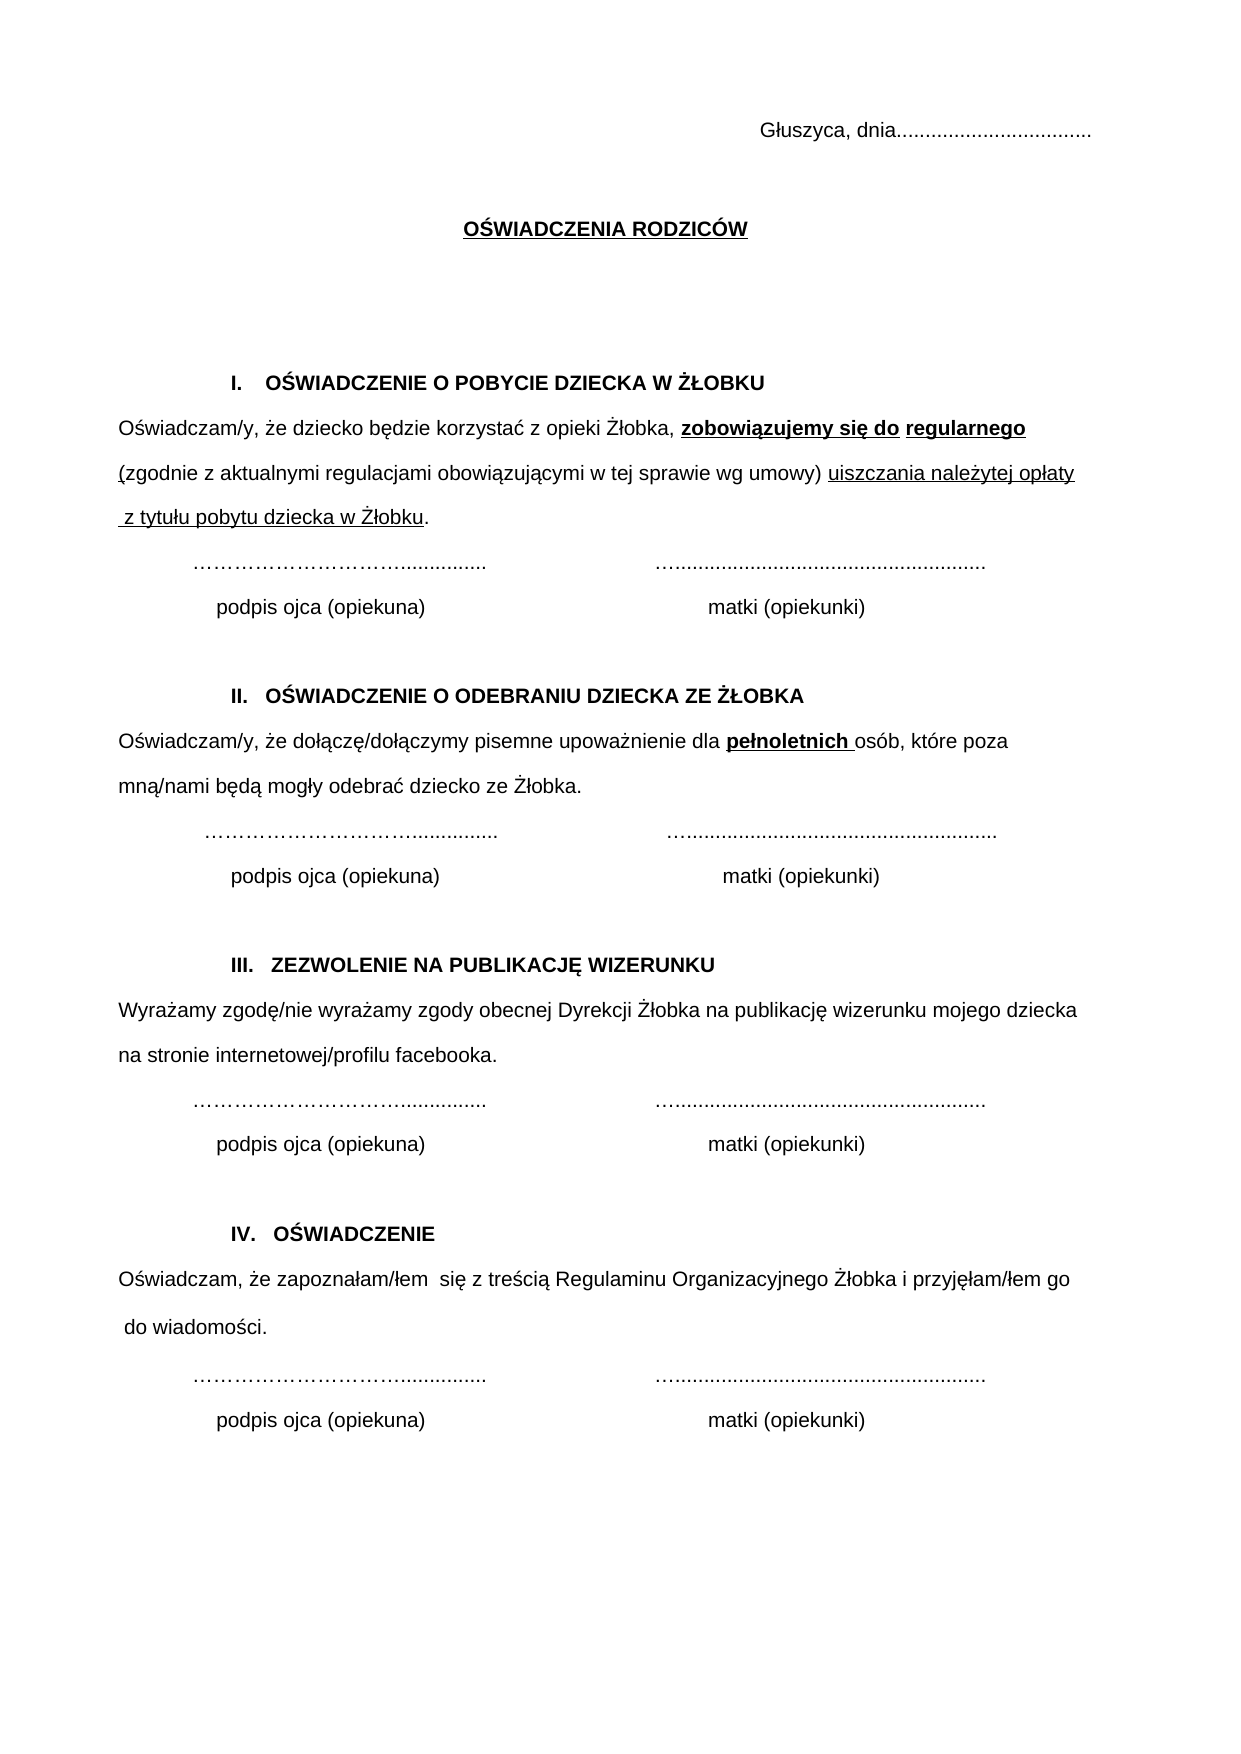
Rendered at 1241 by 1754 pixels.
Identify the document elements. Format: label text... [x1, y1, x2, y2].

list III. ZEZWOLENIE NA PUBLIKACJĘ WIZERUNKU [156, 953, 1092, 977]
text z tytułu pobytu dziecka w Żłobku. [118, 505, 1092, 529]
text Oświadczam/y, że dziecko będzie korzystać z opieki Żłobka, zobowiązujemy się do regularnego [118, 416, 1092, 439]
list II. OŚWIADCZENIE O ODEBRANIU DZIECKA ZE ŻŁOBKA [156, 684, 1092, 708]
text mną/nami będą mogły odebrać dziecko ze Żłobka. [118, 774, 1092, 798]
text …………………………............... …...................................................... [118, 819, 1092, 843]
text Wyrażamy zgodę/nie wyrażamy zgody obecnej Dyrekcji Żłobka na publikację wizerunku mojego dziecka [118, 998, 1092, 1022]
text na stronie internetowej/profilu facebooka. [118, 1043, 1092, 1067]
text podpis ojca (opiekuna) matki (opiekunki) [118, 1408, 1092, 1432]
text Oświadczam, że zapoznałam/łem się z treścią Regulaminu Organizacyjnego Żłobka i przyjęłam/łem go [118, 1267, 1092, 1291]
list Głuszyca, dnia.................................. [118, 118, 1092, 142]
text (zgodnie z aktualnymi regulacjami obowiązującymi w tej sprawie wg umowy) uiszczania należytej opłaty [118, 460, 1092, 484]
list podpis ojca (opiekuna) matki (opiekunki) [156, 863, 1092, 887]
text …………………………............... …...................................................... [118, 550, 1092, 574]
list IV. OŚWIADCZENIE [156, 1222, 1092, 1246]
list I. OŚWIADCZENIE O POBYCIE DZIECKA W ŻŁOBKU [156, 371, 1092, 395]
text …………………………............... …...................................................... [118, 1363, 1092, 1387]
list OŚWIADCZENIA RODZICÓW [118, 217, 1092, 241]
text do wiadomości. [118, 1315, 1092, 1339]
text podpis ojca (opiekuna) matki (opiekunki) [118, 595, 1092, 619]
text Oświadczam/y, że dołączę/dołączymy pisemne upoważnienie dla pełnoletnich osób, które poza [118, 729, 1092, 753]
text …………………………............... …...................................................... [118, 1087, 1092, 1111]
text podpis ojca (opiekuna) matki (opiekunki) [118, 1132, 1092, 1156]
